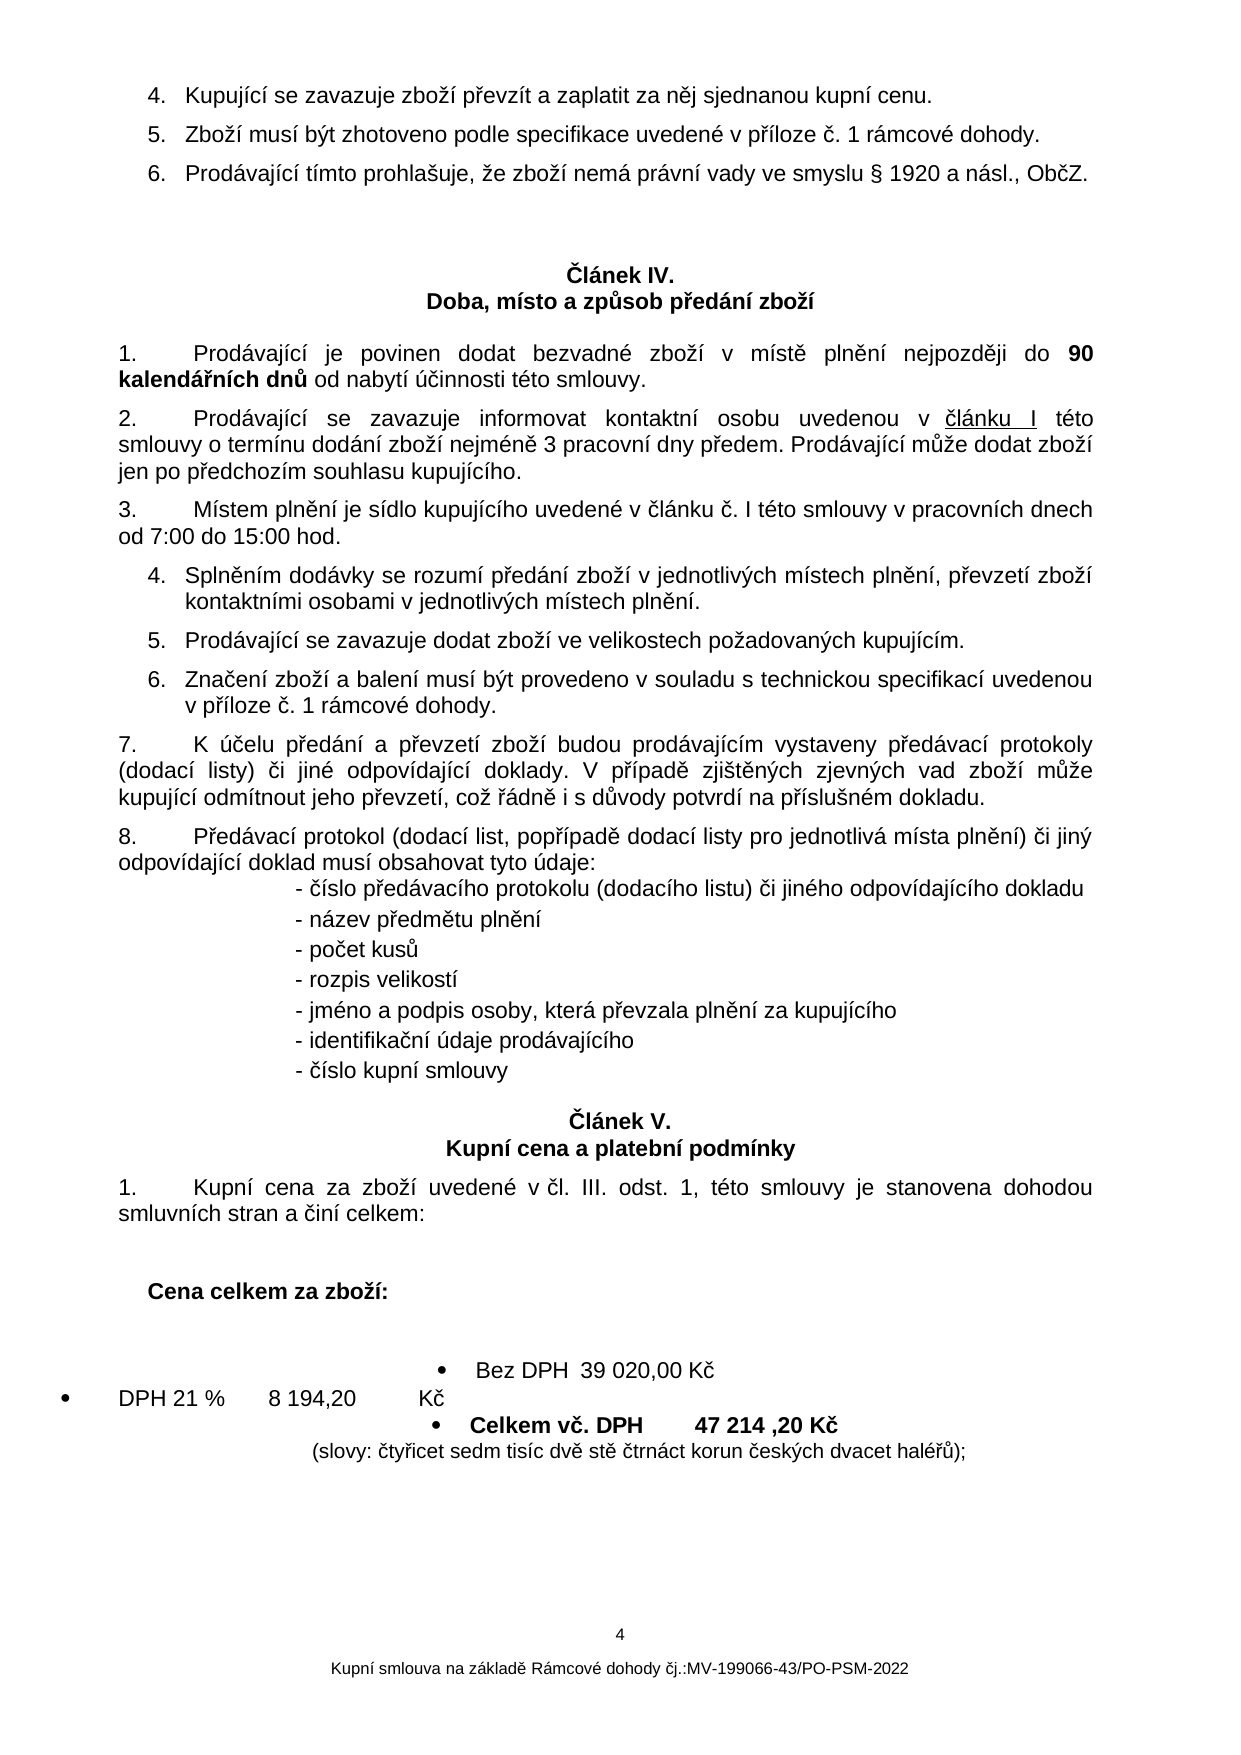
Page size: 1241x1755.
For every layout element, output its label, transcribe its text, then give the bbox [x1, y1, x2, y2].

text Doba, místo a způsob předání zboží [138, 288, 1103, 315]
list Kupující se zavazuje zboží převzít a zaplatit za něj sjednanou kupní cenu. [147, 82, 1152, 108]
list číslo předávacího protokolu (dodacího listu) či jiného odpovídajícího dokladu [295, 875, 1152, 902]
subtitle Článek IV. [138, 262, 1103, 288]
list Splněním dodávky se rozumí předání zboží v jednotlivých místech plnění, převzetí zboží kontaktními osobami v jednotlivých místech plnění. [147, 562, 1093, 614]
text (slovy: čtyřicet sedm tisíc dvě stě čtrnáct korun českých dvacet haléřů); [126, 1439, 1152, 1463]
list Zboží musí být zhotoveno podle specifikace uvedené v příloze č. 1 rámcové dohody. [147, 121, 1152, 147]
list Prodávající je povinen dodat bezvadné zboží v místě plnění nejpozději do 90 kalendářních dnů od nabytí účinnosti této smlouvy. [118, 340, 1094, 392]
list rozpis velikostí [295, 966, 1152, 993]
text Kupní cena a platební podmínky [138, 1135, 1103, 1161]
list Značení zboží a balení musí být provedeno v souladu s technickou specifikací uvedenou v příloze č. 1 rámcové dohody. [147, 666, 1094, 718]
list Celkem vč. DPH 47 214 ,20 Kč [432, 1412, 1152, 1439]
list počet kusů [295, 936, 1152, 962]
list Prodávající tímto prohlašuje, že zboží nemá právní vady ve smyslu § 1920 a násl., ObčZ. [147, 159, 1152, 186]
list K účelu předání a převzetí zboží budou prodávajícím vystaveny předávací protokoly (dodací listy) či jiné odpovídající doklady. V případě zjištěných zjevných vad zboží může kupující odmítnout jeho převzetí, což řádně i s důvody potvrdí na příslušném dokladu. [118, 731, 1093, 810]
list Kupní cena za zboží uvedené v čl. III. odst. 1, této smlouvy je stanovena dohodou smluvních stran a činí celkem: [118, 1174, 1093, 1227]
list Prodávající se zavazuje dodat zboží ve velikostech požadovaných kupujícím. [147, 627, 1152, 653]
list Bez DPH 39 020,00 Kč [438, 1356, 1152, 1384]
subtitle Cena celkem za zboží: [147, 1278, 1152, 1304]
list Místem plnění je sídlo kupujícího uvedené v článku č. I této smlouvy v pracovních dnech od 7:00 do 15:00 hod. [118, 496, 1094, 549]
list Předávací protokol (dodací list, popřípadě dodací listy pro jednotlivá místa plnění) či jiný odpovídající doklad musí obsahovat tyto údaje: [118, 823, 1093, 875]
subtitle Článek V. [138, 1108, 1102, 1135]
list jméno a podpis osoby, která převzala plnění za kupujícího [295, 997, 1152, 1023]
list DPH 21 % 8 194,20 Kč [61, 1384, 1152, 1412]
list název předmětu plnění [295, 906, 1152, 932]
list Prodávající se zavazuje informovat kontaktní osobu uvedenou v článku I této smlouvy o termínu dodání zboží nejméně 3 pracovní dny předem. Prodávající může dodat zboží jen po předchozím souhlasu kupujícího. [118, 405, 1094, 484]
list identifikační údaje prodávajícího [295, 1027, 1152, 1053]
list číslo kupní smlouvy [295, 1057, 1152, 1084]
